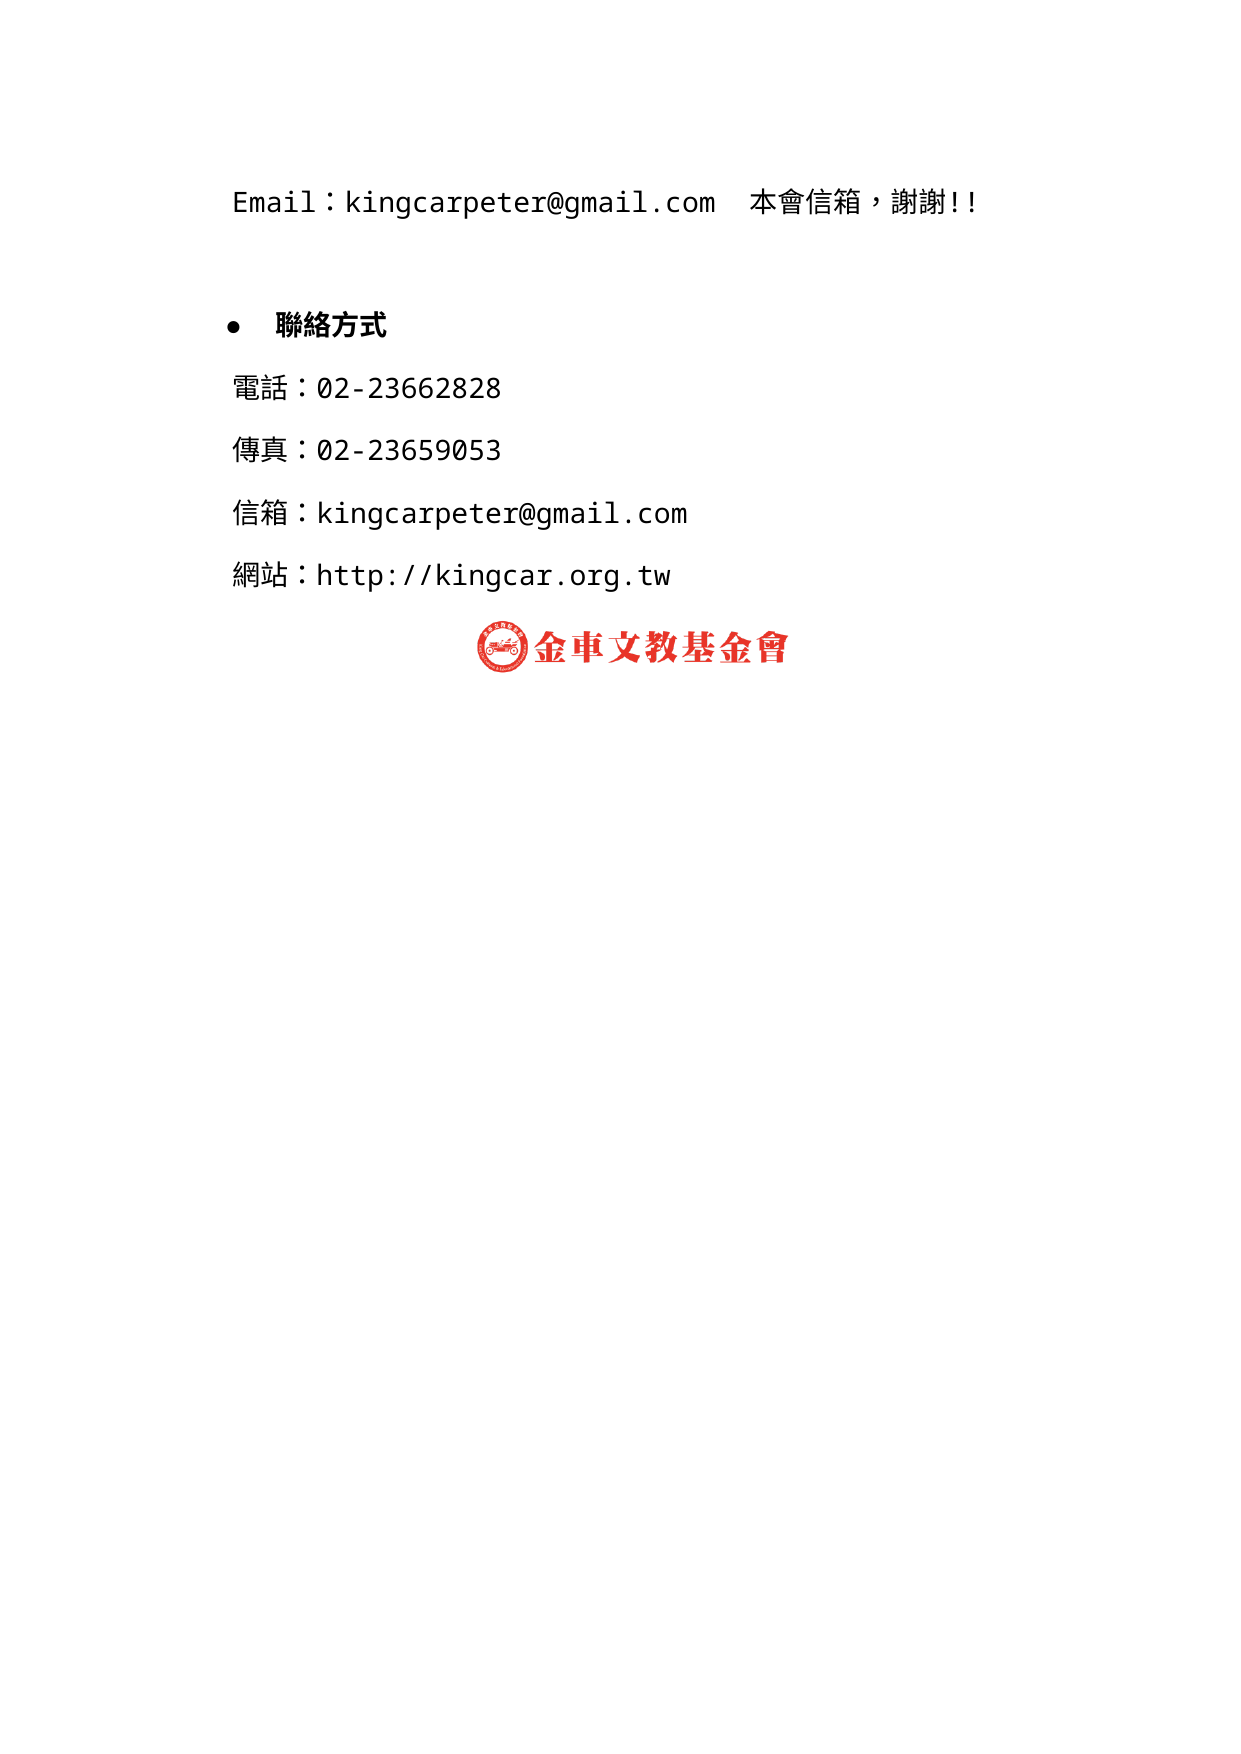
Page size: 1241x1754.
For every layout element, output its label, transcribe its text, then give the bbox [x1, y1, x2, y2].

text 電話：02-23662828 [232, 346, 1053, 408]
text 傳真：02-23659053 [232, 408, 1053, 471]
text Email：kingcarpeter@gmail.com 本會信箱，謝謝!! [232, 158, 1053, 221]
list 聯絡方式 [225, 283, 1053, 346]
text 信箱：kingcarpeter@gmail.com [232, 471, 1053, 533]
text 網站：http://kingcar.org.tw [232, 533, 1053, 596]
